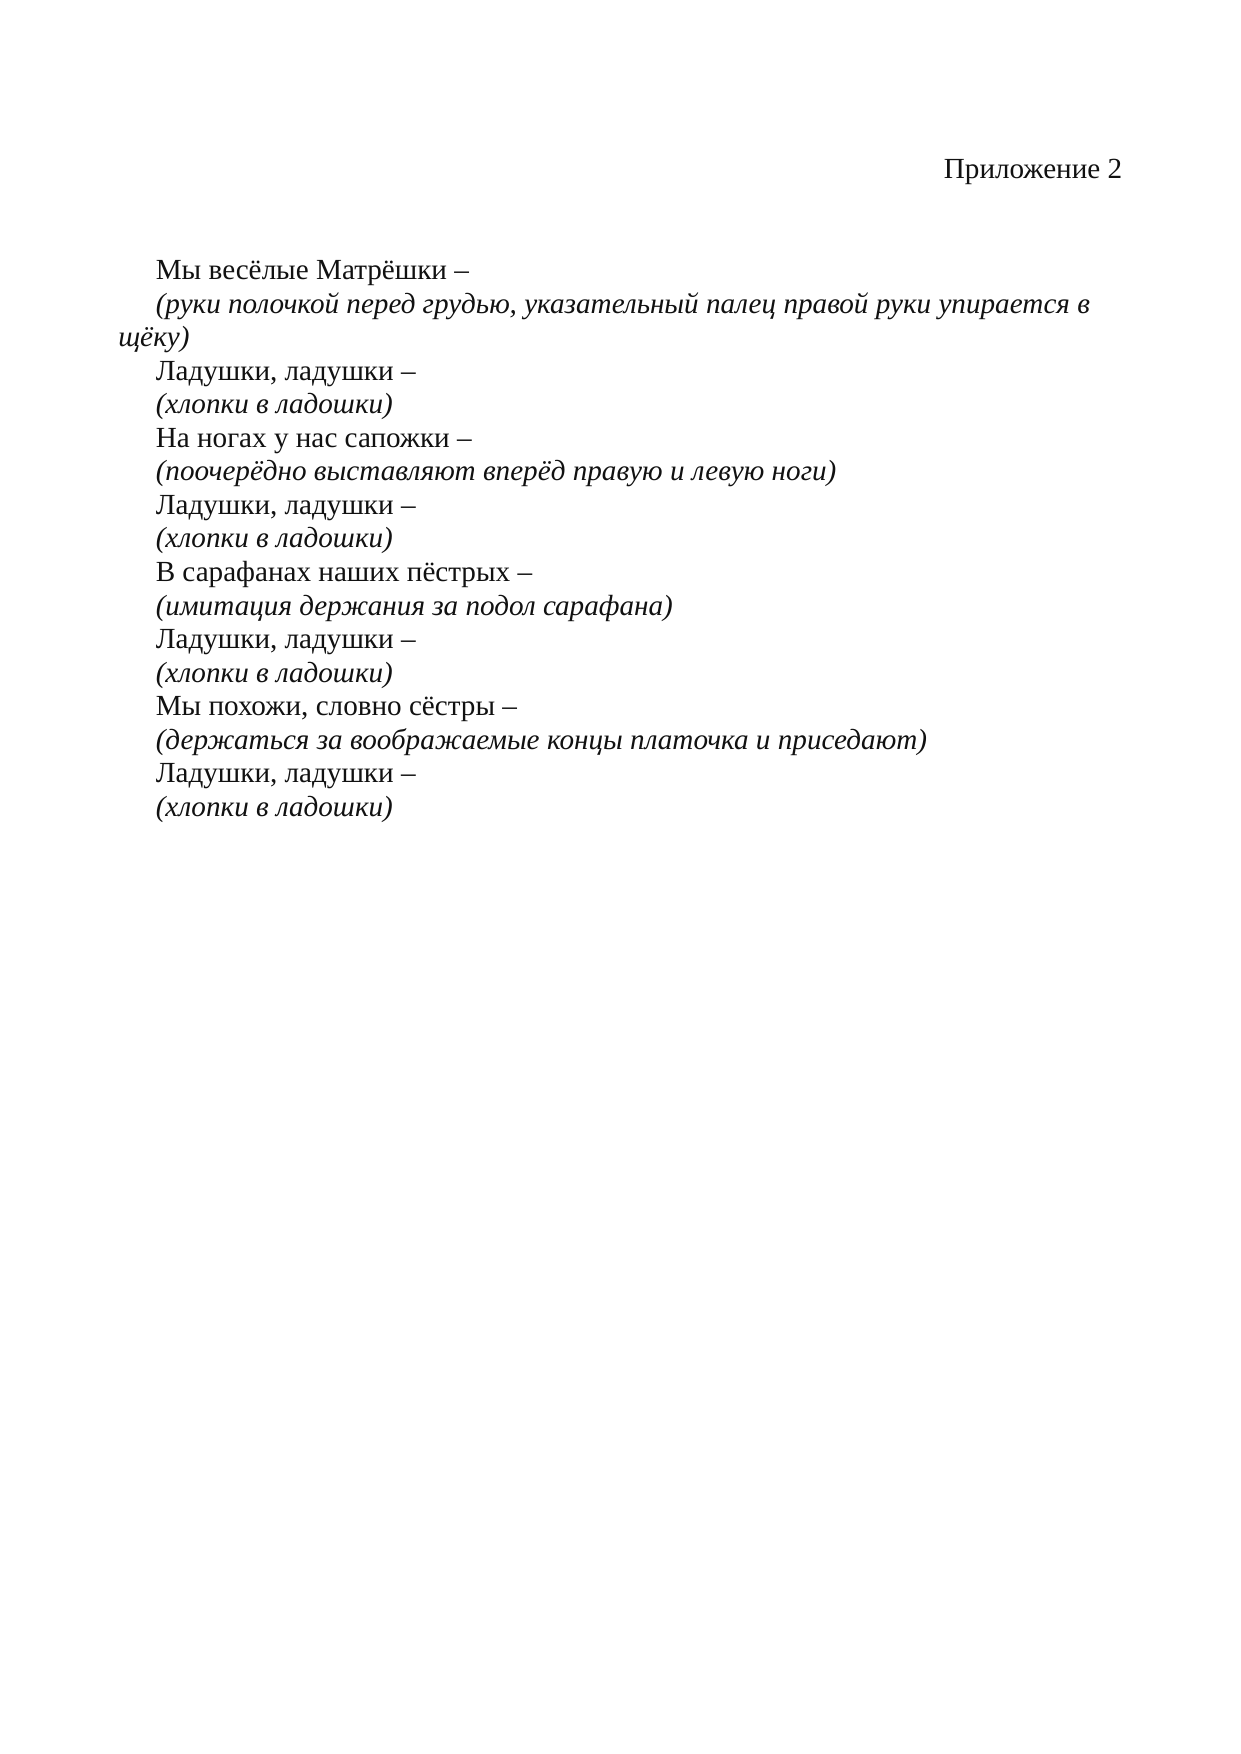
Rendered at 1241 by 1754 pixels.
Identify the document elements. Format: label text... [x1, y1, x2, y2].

text Ладушки, ладушки – [118, 353, 1122, 386]
text (руки полочкой перед грудью, указательный палец правой руки упирается в щёку) [118, 286, 1122, 353]
text Приложение 2 [118, 152, 1122, 185]
text Ладушки, ладушки – [118, 487, 1122, 521]
text Ладушки, ладушки – [118, 621, 1122, 655]
text (хлопки в ладошки) [118, 386, 1122, 420]
text Мы весёлые Матрёшки – [118, 252, 1122, 286]
text (хлопки в ладошки) [118, 521, 1122, 554]
text (держаться за воображаемые концы платочка и приседают) [118, 722, 1122, 755]
text (поочерёдно выставляют вперёд правую и левую ноги) [118, 453, 1122, 487]
text Ладушки, ладушки – [118, 755, 1122, 789]
text На ногах у нас сапожки – [118, 420, 1122, 453]
text Мы похожи, словно сёстры – [118, 688, 1122, 722]
text (имитация держания за подол сарафана) [118, 588, 1122, 621]
text (хлопки в ладошки) [118, 655, 1122, 688]
text (хлопки в ладошки) [118, 789, 1122, 822]
text В сарафанах наших пёстрых – [118, 554, 1122, 588]
